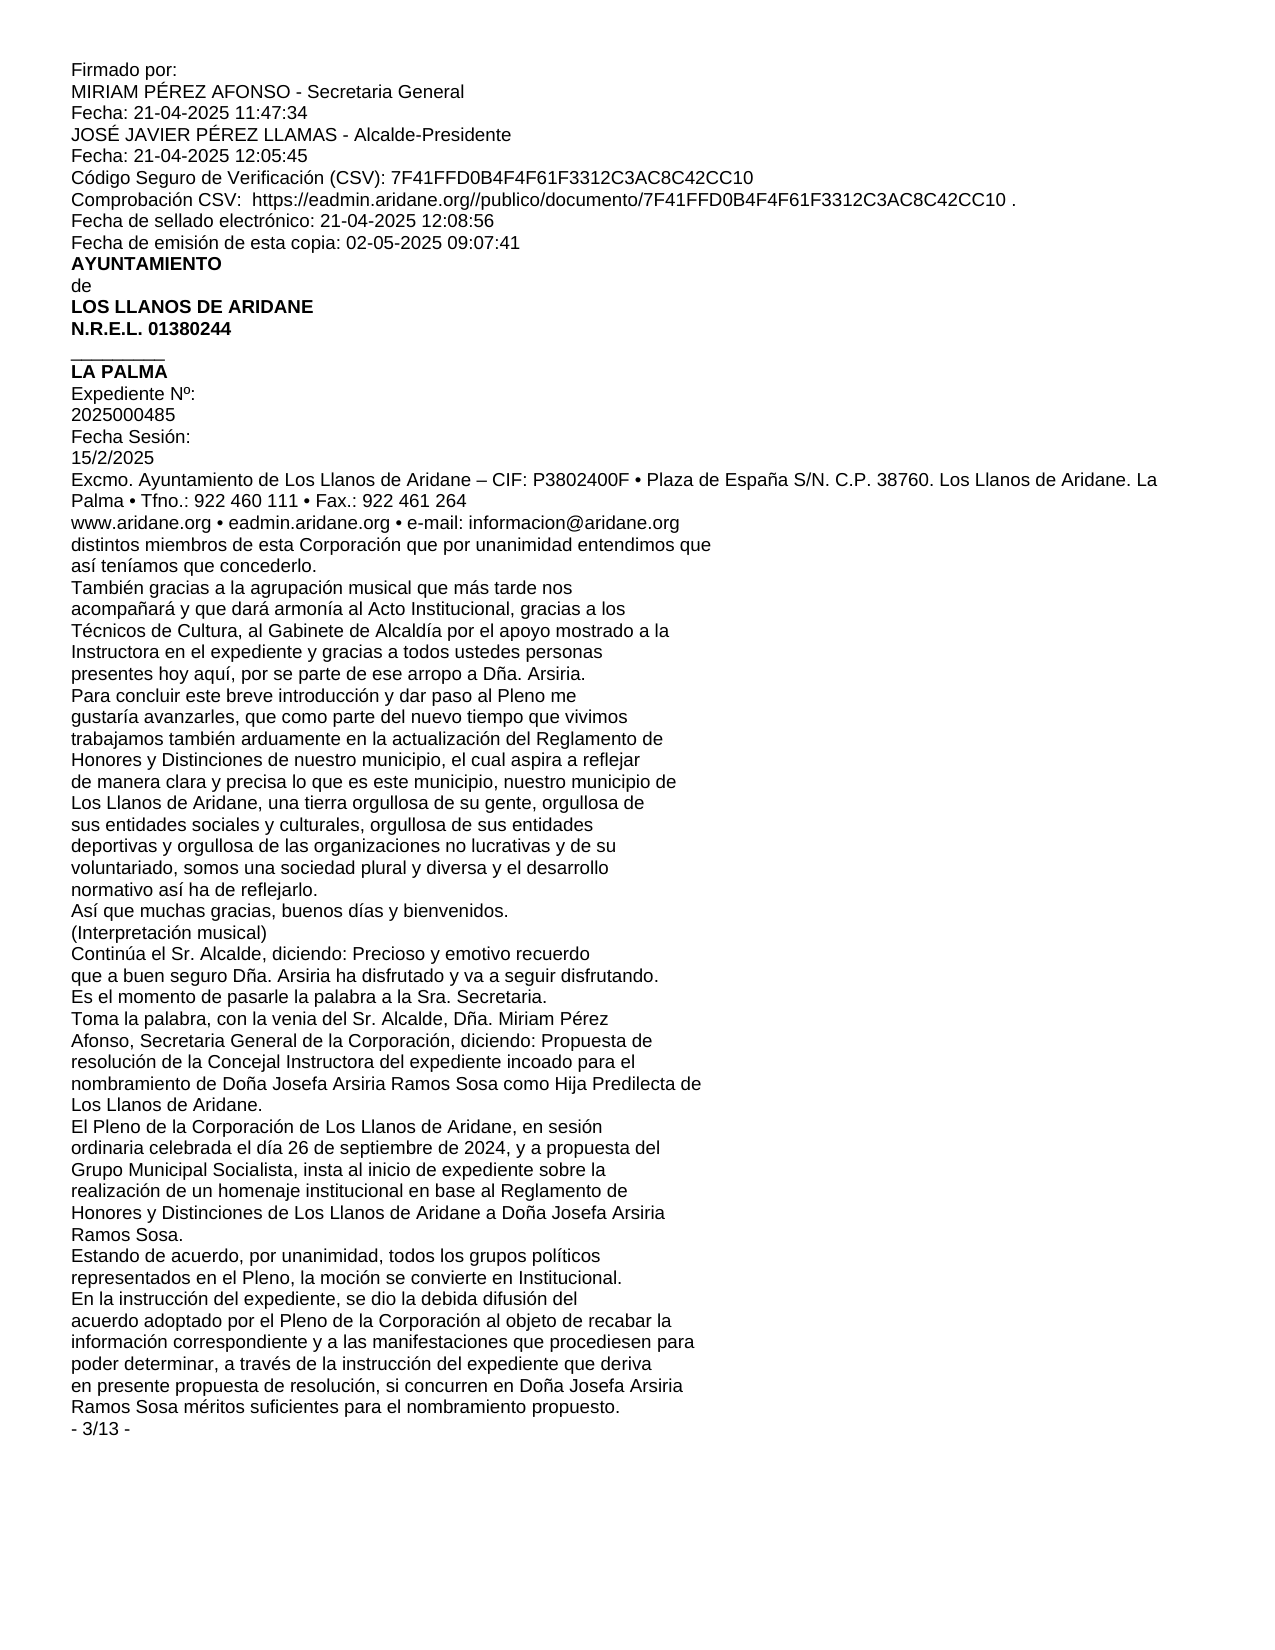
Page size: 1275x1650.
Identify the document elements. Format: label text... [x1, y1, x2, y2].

text deportivas y orgullosa de las organizaciones no lucrativas y de su [71, 835, 1204, 857]
text Los Llanos de Aridane. [71, 1094, 1204, 1116]
text Es el momento de pasarle la palabra a la Sra. Secretaria. [71, 986, 1204, 1008]
text presentes hoy aquí, por se parte de ese arropo a Dña. Arsiria. [71, 663, 1204, 684]
text Grupo Municipal Socialista, insta al inicio de expediente sobre la [71, 1159, 1204, 1180]
text Comprobación CSV: https://eadmin.aridane.org//publico/documento/7F41FFD0B4F4F61F3312C3AC8C42CC10 . [71, 188, 1204, 210]
text Los Llanos de Aridane, una tierra orgullosa de su gente, orgullosa de [71, 792, 1204, 814]
text que a buen seguro Dña. Arsiria ha disfrutado y va a seguir disfrutando. [71, 965, 1204, 986]
text información correspondiente y a las manifestaciones que procediesen para [71, 1331, 1204, 1353]
text gustaría avanzarles, que como parte del nuevo tiempo que vivimos [71, 706, 1204, 727]
text normativo así ha de reflejarlo. [71, 878, 1204, 900]
text Fecha: 21-04-2025 11:47:34 [71, 102, 1204, 124]
text Técnicos de Cultura, al Gabinete de Alcaldía por el apoyo mostrado a la [71, 620, 1204, 641]
text AYUNTAMIENTO [71, 253, 1204, 275]
text www.aridane.org • eadmin.aridane.org • e-mail: informacion@aridane.org [71, 512, 1204, 533]
text 2025000485 [71, 404, 1204, 426]
text Afonso, Secretaria General de la Corporación, diciendo: Propuesta de [71, 1029, 1204, 1051]
text sus entidades sociales y culturales, orgullosa de sus entidades [71, 814, 1204, 835]
text trabajamos también arduamente en la actualización del Reglamento de [71, 727, 1204, 749]
text El Pleno de la Corporación de Los Llanos de Aridane, en sesión [71, 1116, 1204, 1137]
text En la instrucción del expediente, se dio la debida difusión del [71, 1288, 1204, 1310]
text acuerdo adoptado por el Pleno de la Corporación al objeto de recabar la [71, 1310, 1204, 1331]
text Fecha de sellado electrónico: 21-04-2025 12:08:56 [71, 210, 1204, 232]
text ordinaria celebrada el día 26 de septiembre de 2024, y a propuesta del [71, 1137, 1204, 1159]
text de manera clara y precisa lo que es este municipio, nuestro municipio de [71, 771, 1204, 792]
text Honores y Distinciones de Los Llanos de Aridane a Doña Josefa Arsiria [71, 1202, 1204, 1223]
text También gracias a la agrupación musical que más tarde nos [71, 577, 1204, 598]
text Continúa el Sr. Alcalde, diciendo: Precioso y emotivo recuerdo [71, 943, 1204, 965]
text Fecha: 21-04-2025 12:05:45 [71, 145, 1204, 167]
text Excmo. Ayuntamiento de Los Llanos de Aridane – CIF: P3802400F • Plaza de España S/N. C.P. 38760. Los Llanos de Aridane. La Palma • Tfno.: 922 460 111 • Fax.: 922 461 264 [71, 469, 1204, 512]
text poder determinar, a través de la instrucción del expediente que deriva [71, 1353, 1204, 1374]
text (Interpretación musical) [71, 922, 1204, 943]
text resolución de la Concejal Instructora del expediente incoado para el [71, 1051, 1204, 1072]
text acompañará y que dará armonía al Acto Institucional, gracias a los [71, 598, 1204, 620]
text de [71, 275, 1204, 296]
text realización de un homenaje institucional en base al Reglamento de [71, 1180, 1204, 1202]
text Honores y Distinciones de nuestro municipio, el cual aspira a reflejar [71, 749, 1204, 771]
text Código Seguro de Verificación (CSV): 7F41FFD0B4F4F61F3312C3AC8C42CC10 [71, 167, 1204, 188]
text Ramos Sosa méritos suficientes para el nombramiento propuesto. [71, 1396, 1204, 1417]
text Así que muchas gracias, buenos días y bienvenidos. [71, 900, 1204, 922]
text LOS LLANOS DE ARIDANE [71, 296, 1204, 318]
text LA PALMA [71, 361, 1204, 382]
text - 3/13 - [71, 1417, 1204, 1439]
text MIRIAM PÉREZ AFONSO - Secretaria General [71, 81, 1204, 102]
text Fecha de emisión de esta copia: 02-05-2025 09:07:41 [71, 232, 1204, 253]
text voluntariado, somos una sociedad plural y diversa y el desarrollo [71, 857, 1204, 878]
text Toma la palabra, con la venia del Sr. Alcalde, Dña. Miriam Pérez [71, 1008, 1204, 1029]
text así teníamos que concederlo. [71, 555, 1204, 577]
text Para concluir este breve introducción y dar paso al Pleno me [71, 684, 1204, 706]
text Expediente Nº: [71, 382, 1204, 404]
text distintos miembros de esta Corporación que por unanimidad entendimos que [71, 533, 1204, 555]
text JOSÉ JAVIER PÉREZ LLAMAS - Alcalde-Presidente [71, 124, 1204, 145]
text 15/2/2025 [71, 447, 1204, 469]
text en presente propuesta de resolución, si concurren en Doña Josefa Arsiria [71, 1374, 1204, 1396]
text N.R.E.L. 01380244 [71, 318, 1204, 339]
text Ramos Sosa. [71, 1223, 1204, 1245]
text nombramiento de Doña Josefa Arsiria Ramos Sosa como Hija Predilecta de [71, 1072, 1204, 1094]
text Estando de acuerdo, por unanimidad, todos los grupos políticos [71, 1245, 1204, 1267]
text Fecha Sesión: [71, 426, 1204, 447]
text representados en el Pleno, la moción se convierte en Institucional. [71, 1267, 1204, 1288]
text Instructora en el expediente y gracias a todos ustedes personas [71, 641, 1204, 663]
text _________ [71, 339, 1204, 361]
text Firmado por: [71, 59, 1204, 81]
